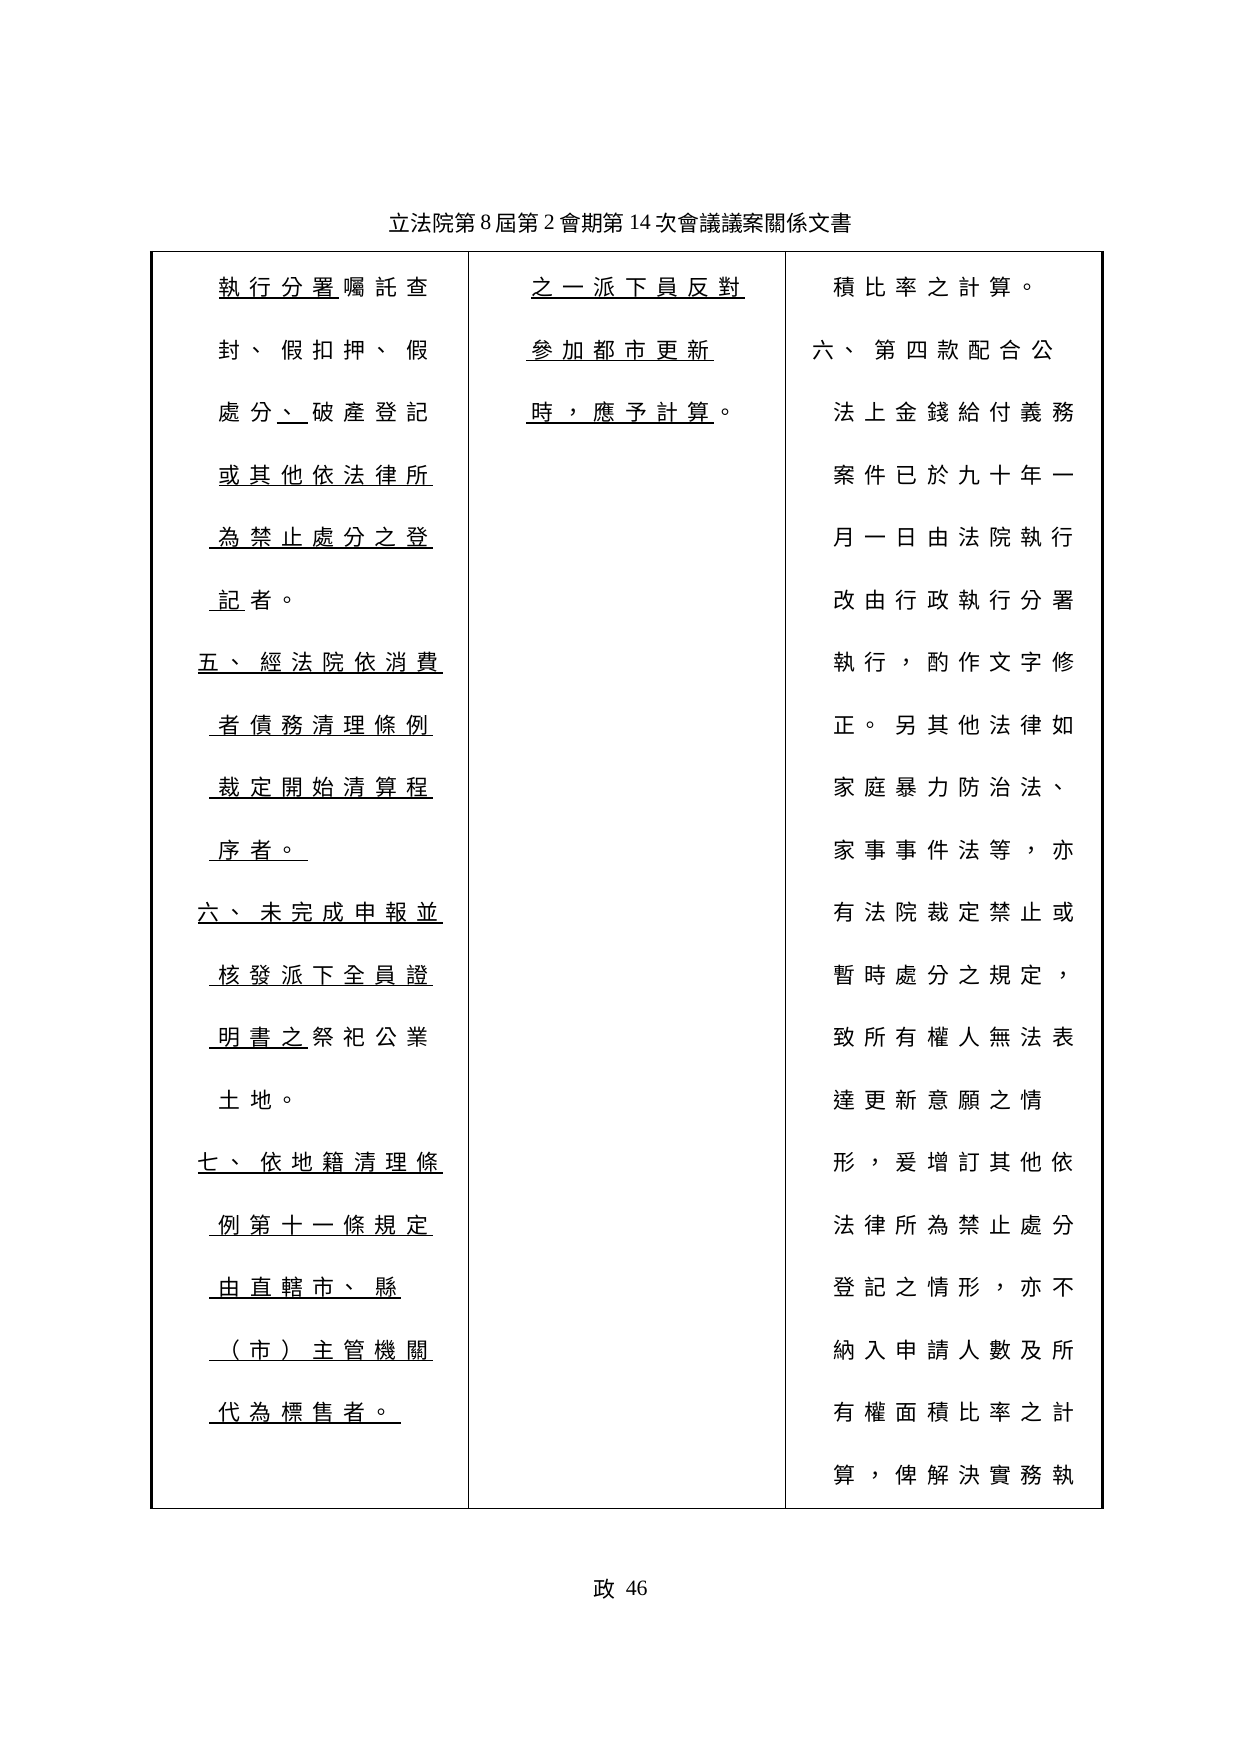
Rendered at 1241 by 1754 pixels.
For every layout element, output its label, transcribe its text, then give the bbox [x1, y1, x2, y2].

table_cell 之一派下員反對參加都市更新時，應予計算。 [469, 252, 785, 1508]
table_cell 執行分署囑託查封、假扣押、假處分、破產登記或其他依法律所為禁止處分之登記者。 五、經法院依消費者債務清理條例裁定開始清算程序者。 六、未完成申報並核發派下全員證明書之祭祀公業土地。 七、依地籍清理條例第十一條規定由直轄市、縣（市）主管機關代為標售者。 [153, 252, 468, 1508]
table_cell 積比率之計算。 六、第四款配合公法上金錢給付義務案件已於九十年一月一日由法院執行改由行政執行分署執行，酌作文字修正。另其他法律如家庭暴力防治法、家事事件法等，亦有法院裁定禁止或暫時處分之規定，致所有權人無法表達更新意願之情形，爰增訂其他依法律所為禁止處分登記之情形，亦不納入申請人數及所有權面積比率之計算，俾解決實務執 [786, 252, 1101, 1508]
